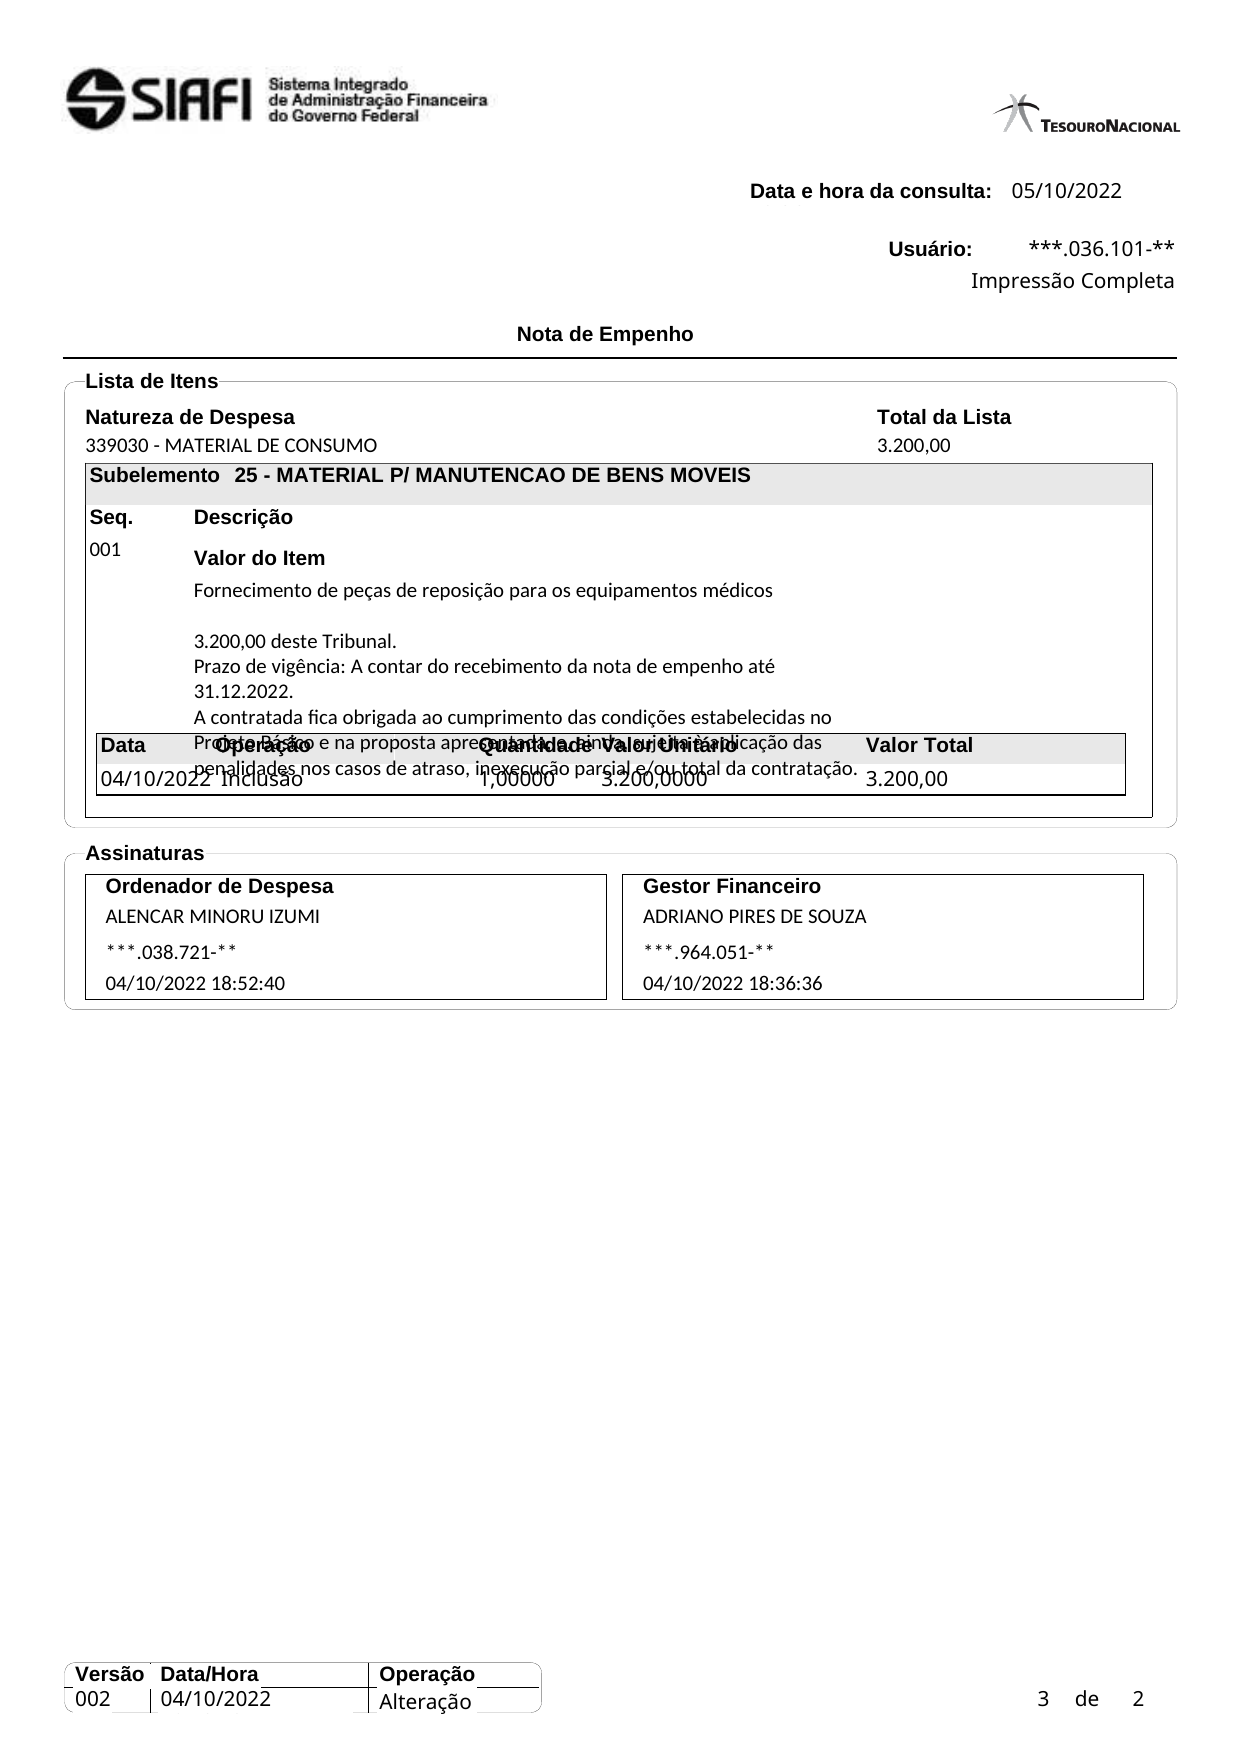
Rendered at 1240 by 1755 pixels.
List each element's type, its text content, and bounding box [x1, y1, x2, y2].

table_cell 04/10/2022 Inclusão [97, 764, 394, 794]
table_cell 3.200,0000 [596, 764, 801, 794]
table_header Valor Total [801, 734, 1125, 764]
table_header Quantidade [395, 734, 596, 764]
text Usuário: ***.036.101-** [58, 234, 1175, 263]
text Impressão Completa [58, 266, 1175, 294]
table_cell 1,00000 [395, 764, 596, 794]
subtitle Nota de Empenho [515, 321, 696, 345]
table_header Valor Unitário [596, 734, 801, 764]
table_cell 3.200,00 [801, 764, 1125, 794]
table_header Data Operação [97, 734, 394, 764]
